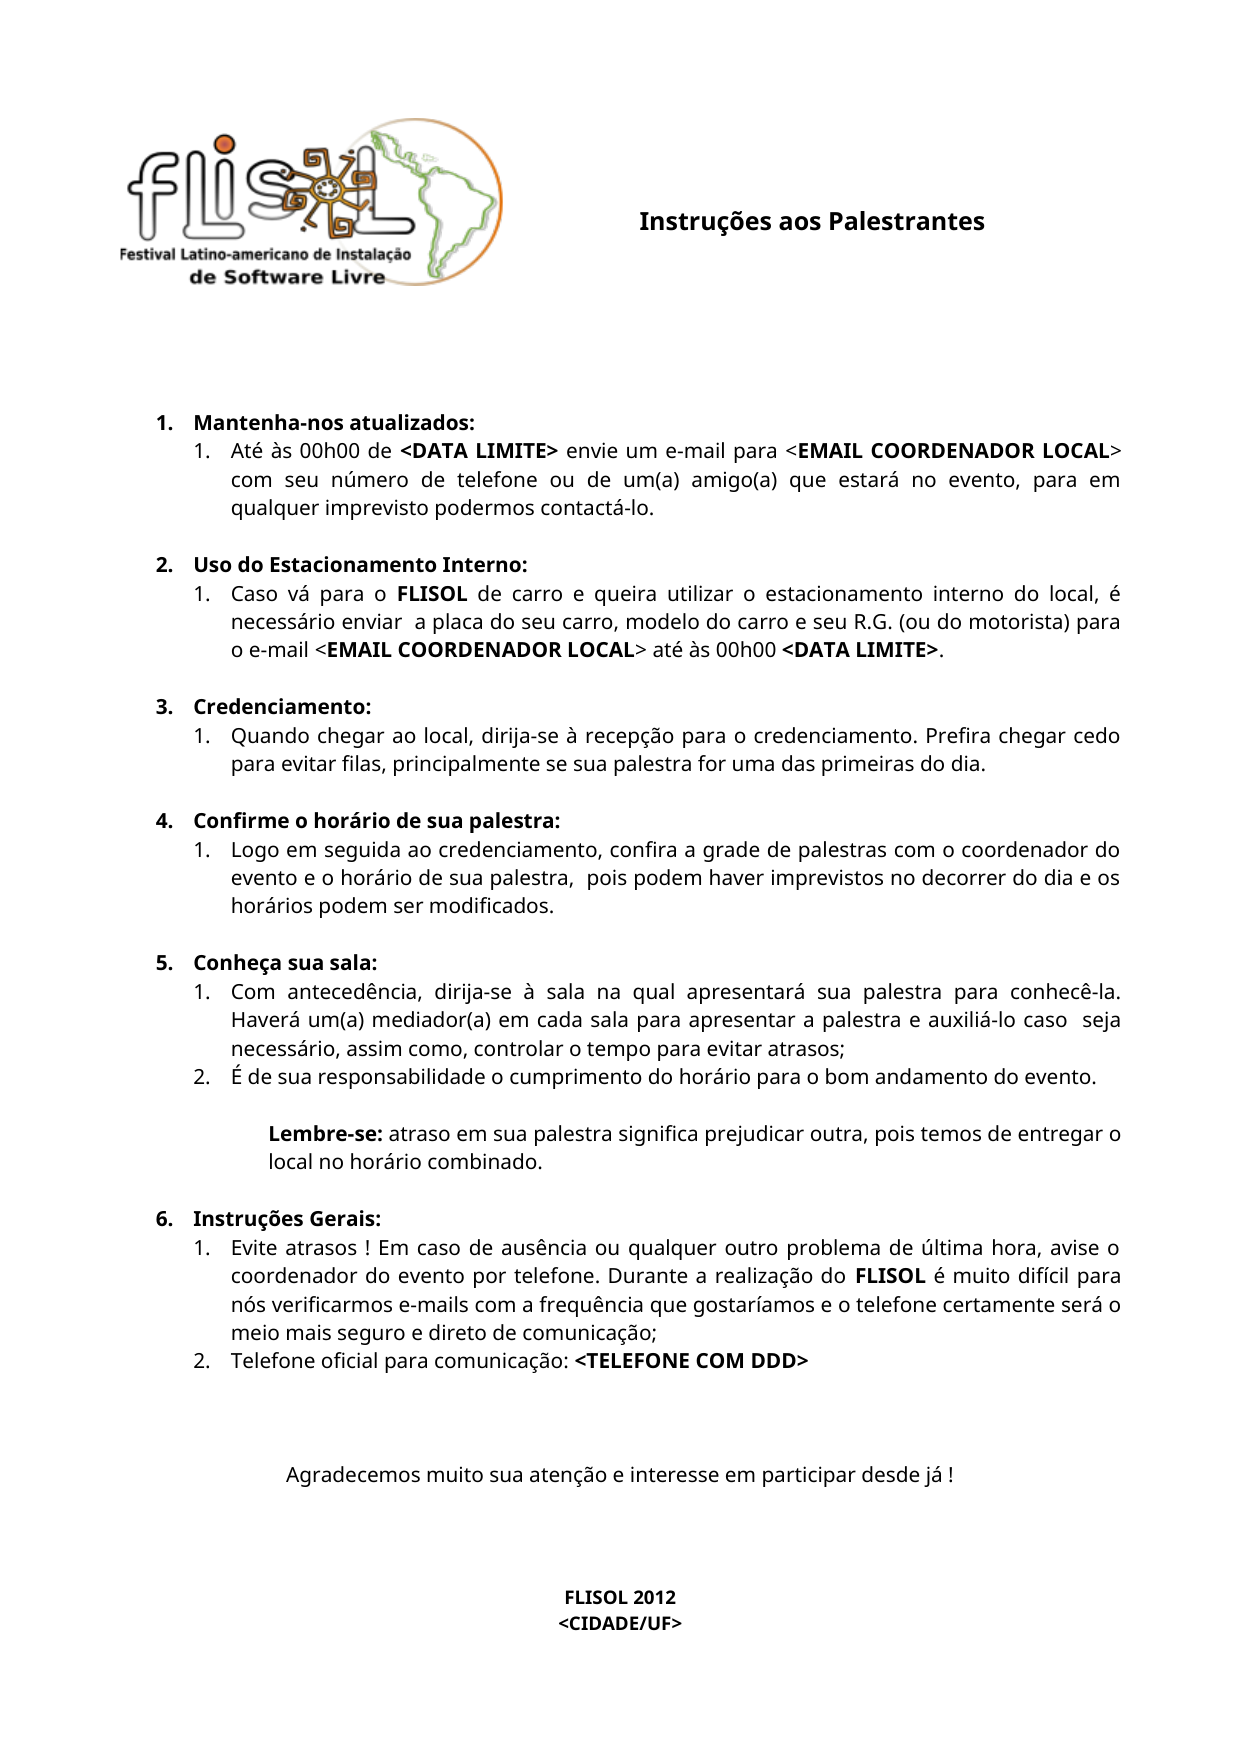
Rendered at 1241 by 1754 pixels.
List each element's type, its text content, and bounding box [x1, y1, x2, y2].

list Uso do Estacionamento Interno: [156, 550, 1122, 579]
list Caso vá para o FLISOL de carro e queira utilizar o estacionamento interno do local, é necessário enviar a placa do seu carro, modelo do carro e seu R.G. (ou do motorista) para o e-mail <EMAIL COORDENADOR LOCAL> até às 00h00 <DATA LIMITE>. [193, 579, 1122, 664]
list É de sua responsabilidade o cumprimento do horário para o bom andamento do evento. [193, 1062, 1122, 1091]
list Confirme o horário de sua palestra: [156, 806, 1122, 835]
list Logo em seguida ao credenciamento, confira a grade de palestras com o coordenador do evento e o horário de sua palestra, pois podem haver imprevistos no decorrer do dia e os horários podem ser modificados. [193, 835, 1122, 920]
list Até às 00h00 de <DATA LIMITE> envie um e-mail para <EMAIL COORDENADOR LOCAL> com seu número de telefone ou de um(a) amigo(a) que estará no evento, para em qualquer imprevisto podermos contactá-lo. [193, 437, 1122, 522]
list Telefone oficial para comunicação: <TELEFONE COM DDD> [193, 1347, 1122, 1375]
picture [120, 118, 503, 286]
text Instruções aos Palestrantes [503, 203, 1122, 237]
list Credenciamento: [156, 692, 1122, 721]
list Mantenha-nos atualizados: [156, 408, 1122, 437]
list Quando chegar ao local, dirija-se à recepção para o credenciamento. Prefira chegar cedo para evitar filas, principalmente se sua palestra for uma das primeiras do dia. [193, 721, 1122, 778]
list Lembre-se: atraso em sua palestra significa prejudicar outra, pois temos de entregar o local no horário combinado. [231, 1119, 1122, 1176]
list Instruções Gerais: [156, 1204, 1122, 1233]
list Com antecedência, dirija-se à sala na qual apresentará sua palestra para conhecê-la. Haverá um(a) mediador(a) em cada sala para apresentar a palestra e auxiliá-lo caso seja necessário, assim como, controlar o tempo para evitar atrasos; [193, 977, 1122, 1062]
text Agradecemos muito sua atenção e interesse em participar desde já ! [118, 1460, 1122, 1489]
list Conheça sua sala: [156, 948, 1122, 977]
list Evite atrasos ! Em caso de ausência ou qualquer outro problema de última hora, avise o coordenador do evento por telefone. Durante a realização do FLISOL é muito difícil para nós verificarmos e-mails com a frequência que gostaríamos e o telefone certamente será o meio mais seguro e direto de comunicação; [193, 1233, 1122, 1347]
